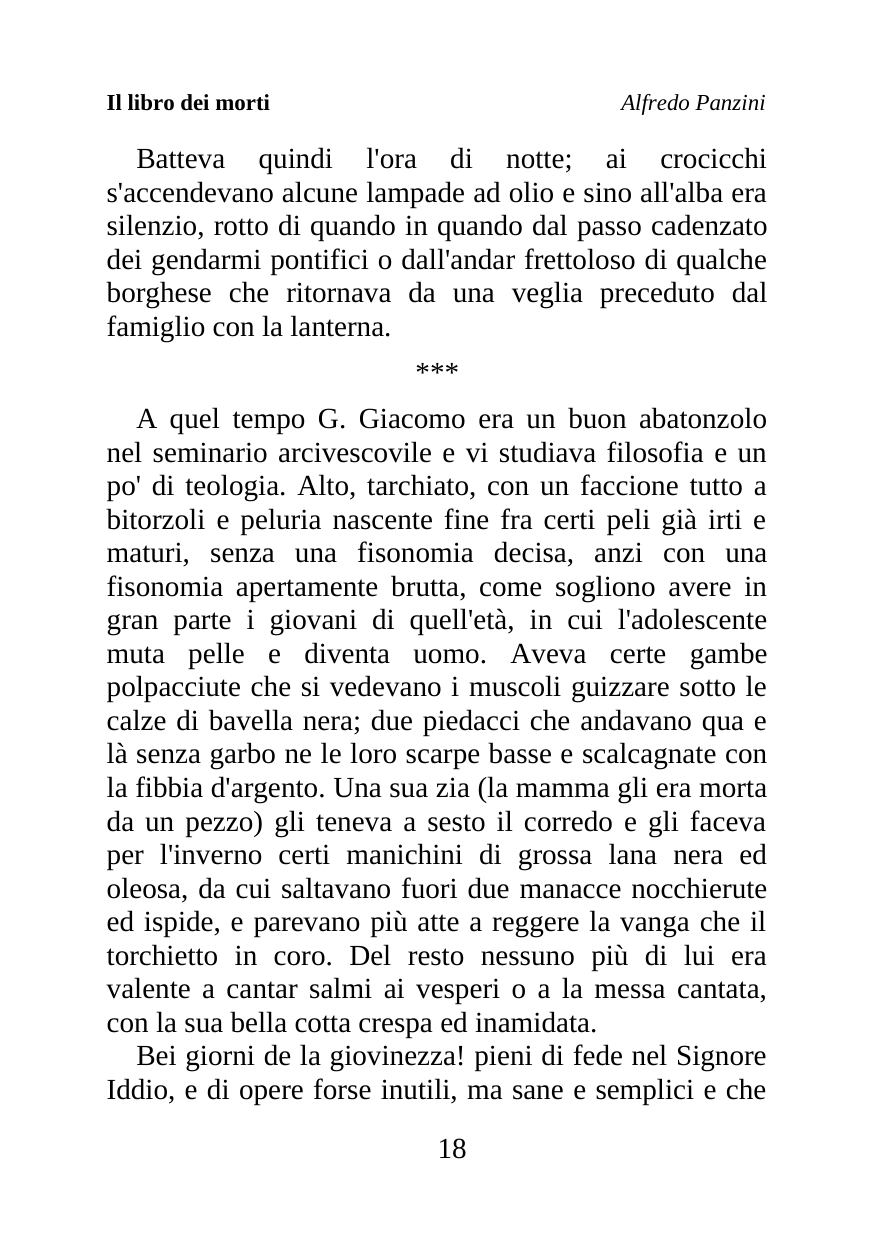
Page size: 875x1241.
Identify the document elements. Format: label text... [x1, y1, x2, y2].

text *** [106, 355, 768, 389]
text A quel tempo G. Giacomo era un buon abatonzolo nel seminario arcivescovile e vi studiava filosofia e un po' di teologia. Alto, tarchiato, con un faccione tutto a bitorzoli e peluria nascente fine fra certi peli già irti e maturi, senza una fisonomia decisa, anzi con una fisonomia apertamente brutta, come sogliono avere in gran parte i giovani di quell'età, in cui l'adolescente muta pelle e diventa uomo. Aveva certe gambe polpacciute che si vedevano i muscoli guizzare sotto le calze di bavella nera; due piedacci che andavano qua e là senza garbo ne le loro scarpe basse e scalcagnate con la fibbia d'argento. Una sua zia (la mamma gli era morta da un pezzo) gli teneva a sesto il corredo e gli faceva per l'inverno certi manichini di grossa lana nera ed oleosa, da cui saltavano fuori due manacce nocchierute ed ispide, e parevano più atte a reggere la vanga che il torchietto in coro. Del resto nessuno più di lui era valente a cantar salmi ai vesperi o a la messa cantata, con la sua bella cotta crespa ed inamidata. [106, 401, 768, 1038]
text Bei giorni de la giovinezza! pieni di fede nel Signore Iddio, e di opere forse inutili, ma sane e semplici e che [106, 1038, 768, 1106]
text Batteva quindi l'ora di notte; ai crocicchi s'accendevano alcune lampade ad olio e sino all'alba era silenzio, rotto di quando in quando dal passo cadenzato dei gendarmi pontifici o dall'andar frettoloso di qualche borghese che ritornava da una veglia preceduto dal famiglio con la lanterna. [106, 141, 768, 343]
